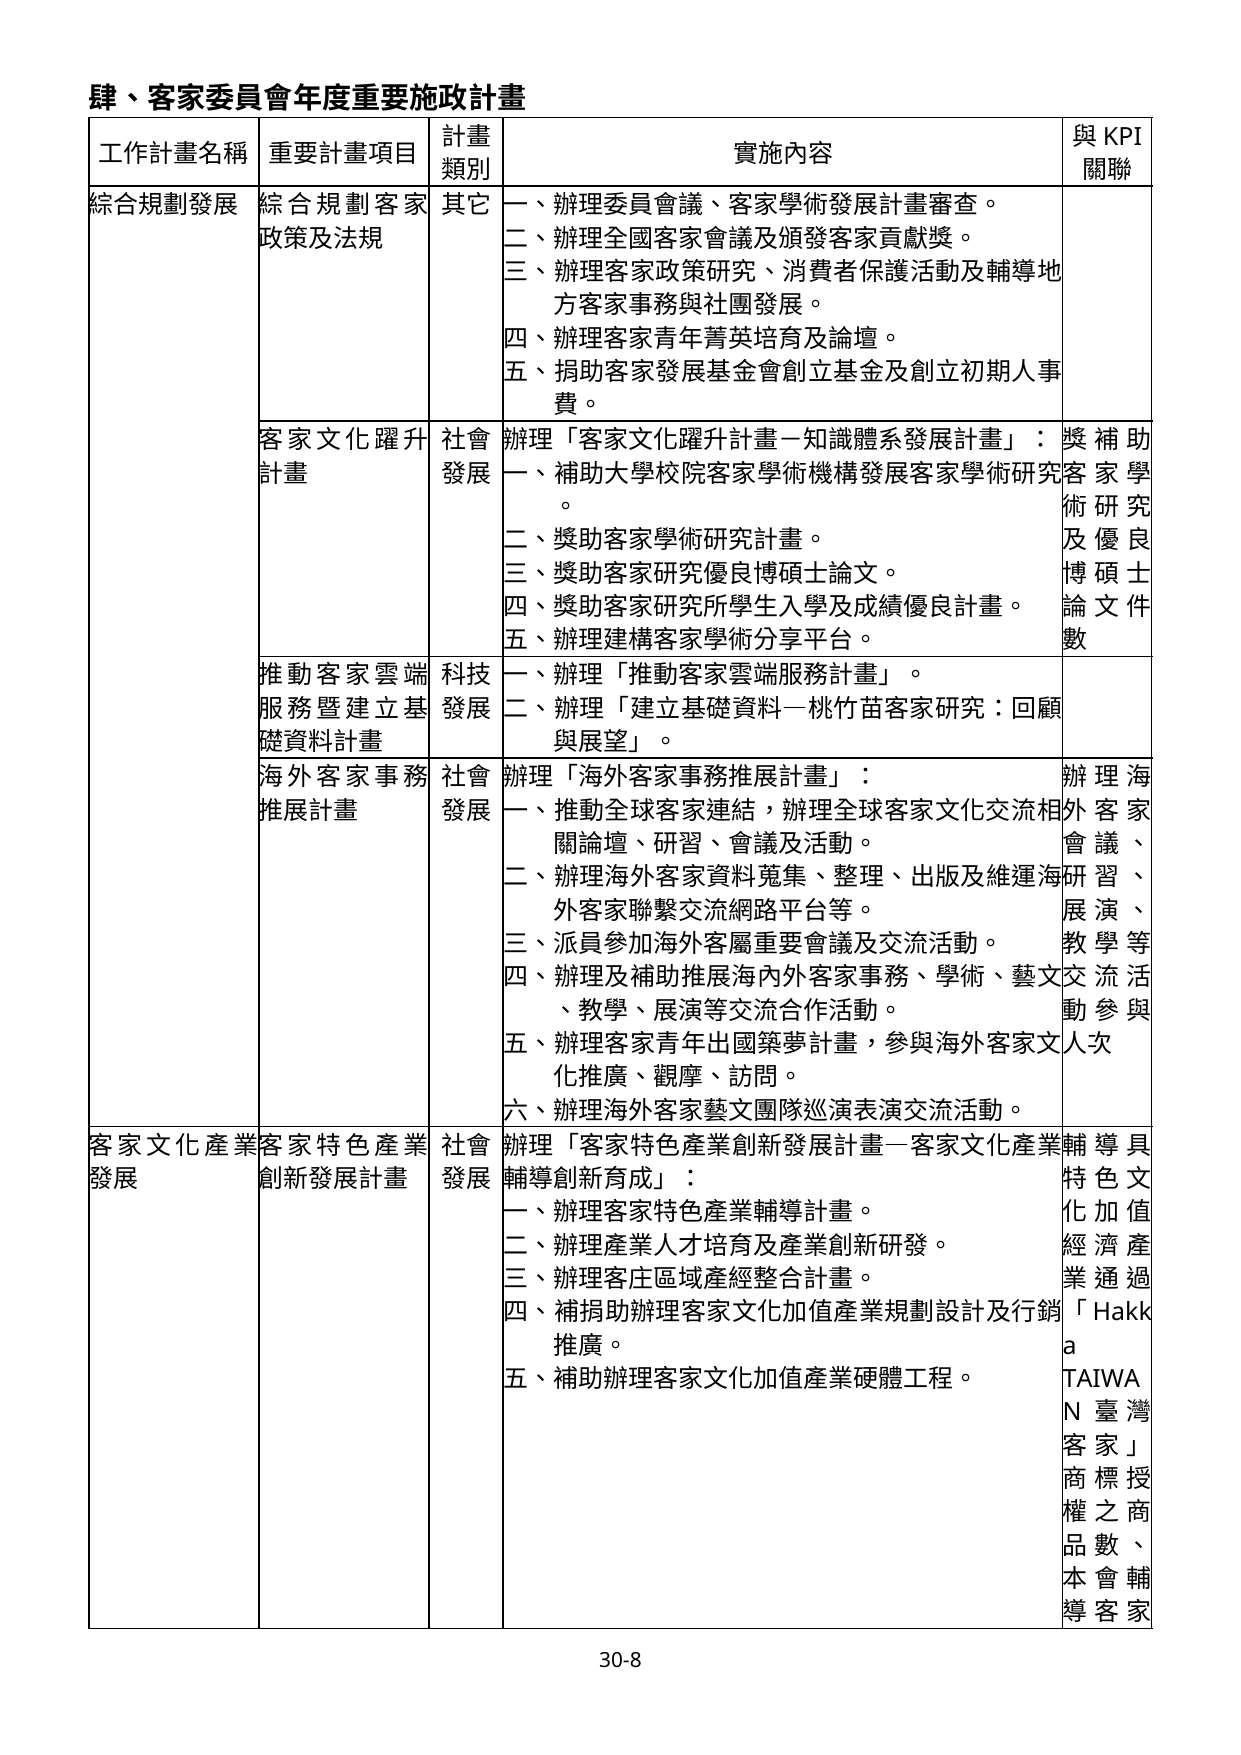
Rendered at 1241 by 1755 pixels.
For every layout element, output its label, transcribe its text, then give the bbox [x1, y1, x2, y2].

table_cell 客家特色產業創新發展計畫 [260, 1127, 428, 1627]
table_cell 海外客家事務推展計畫 [260, 759, 428, 1126]
table_cell 辦理「客家文化躍升計畫－知識體系發展計畫」： 一、補助大學校院客家學術機構發展客家學術研究。 二、獎助客家學術研究計畫。 三、獎助客家研究優良博碩士論文。 四、獎助客家研究所學生入學及成績優良計畫。 五、辦理建構客家學術分享平台。 [504, 422, 1062, 656]
table_header 重要計畫項目 [260, 118, 428, 185]
table_cell 其它 [430, 187, 502, 420]
table_cell 辦理海外客家會議、研習、展演、教學等交流活動參與人次 [1063, 759, 1151, 1126]
table_cell 推動客家雲端服務暨建立基礎資料計畫 [260, 657, 428, 757]
table_cell 社會發展 [430, 1127, 502, 1627]
table_cell 科技發展 [430, 657, 502, 757]
table_cell 輔導具特色文化加值經濟產業通過「Hakka TAIWAN臺灣客家」商標授權之商品數、本會輔導客家 [1063, 1127, 1151, 1627]
table_cell 辦理「客家特色產業創新發展計畫—客家文化產業輔導創新育成」： 一、辦理客家特色產業輔導計畫。 二、辦理產業人才培育及產業創新研發。 三、辦理客庄區域產經整合計畫。 四、補捐助辦理客家文化加值產業規劃設計及行銷推廣。 五、補助辦理客家文化加值產業硬體工程。 [504, 1127, 1062, 1627]
table_cell [1063, 187, 1151, 420]
table_header 計畫類別 [430, 118, 502, 185]
table_cell 社會發展 [430, 759, 502, 1126]
table_cell 客家文化產業發展 [90, 1127, 258, 1627]
table_header 工作計畫名稱 [90, 118, 258, 185]
table_header 與KPI關聯 [1063, 118, 1151, 185]
table_cell 客家文化躍升計畫 [260, 422, 428, 656]
table_cell 社會發展 [430, 422, 502, 656]
table_header 實施內容 [504, 118, 1062, 185]
table_cell 綜合規劃發展 [90, 187, 258, 1126]
table_cell 一、辦理委員會議、客家學術發展計畫審查。 二、辦理全國客家會議及頒發客家貢獻獎。 三、辦理客家政策研究、消費者保護活動及輔導地方客家事務與社團發展。 四、辦理客家青年菁英培育及論壇。 五、捐助客家發展基金會創立基金及創立初期人事費。 [504, 187, 1062, 420]
text 肆、客家委員會年度重要施政計畫 [89, 75, 1152, 117]
table_cell 綜合規劃客家政策及法規 [260, 187, 428, 420]
table_cell 獎補助客家學術研究及優良博碩士論文件數 [1063, 422, 1151, 656]
table_cell 一、辦理「推動客家雲端服務計畫」。 二、辦理「建立基礎資料—桃竹苗客家研究：回顧與展望」。 [504, 657, 1062, 757]
table_cell 辦理「海外客家事務推展計畫」： 一、推動全球客家連結，辦理全球客家文化交流相關論壇、研習、會議及活動。 二、辦理海外客家資料蒐集、整理、出版及維運海外客家聯繫交流網路平台等。 三、派員參加海外客屬重要會議及交流活動。 四、辦理及補助推展海內外客家事務、學術、藝文、教學、展演等交流合作活動。 五、辦理客家青年出國築夢計畫，參與海外客家文化推廣、觀摩、訪問。 六、辦理海外客家藝文團隊巡演表演交流活動。 [504, 759, 1062, 1126]
table_cell [1063, 657, 1151, 757]
